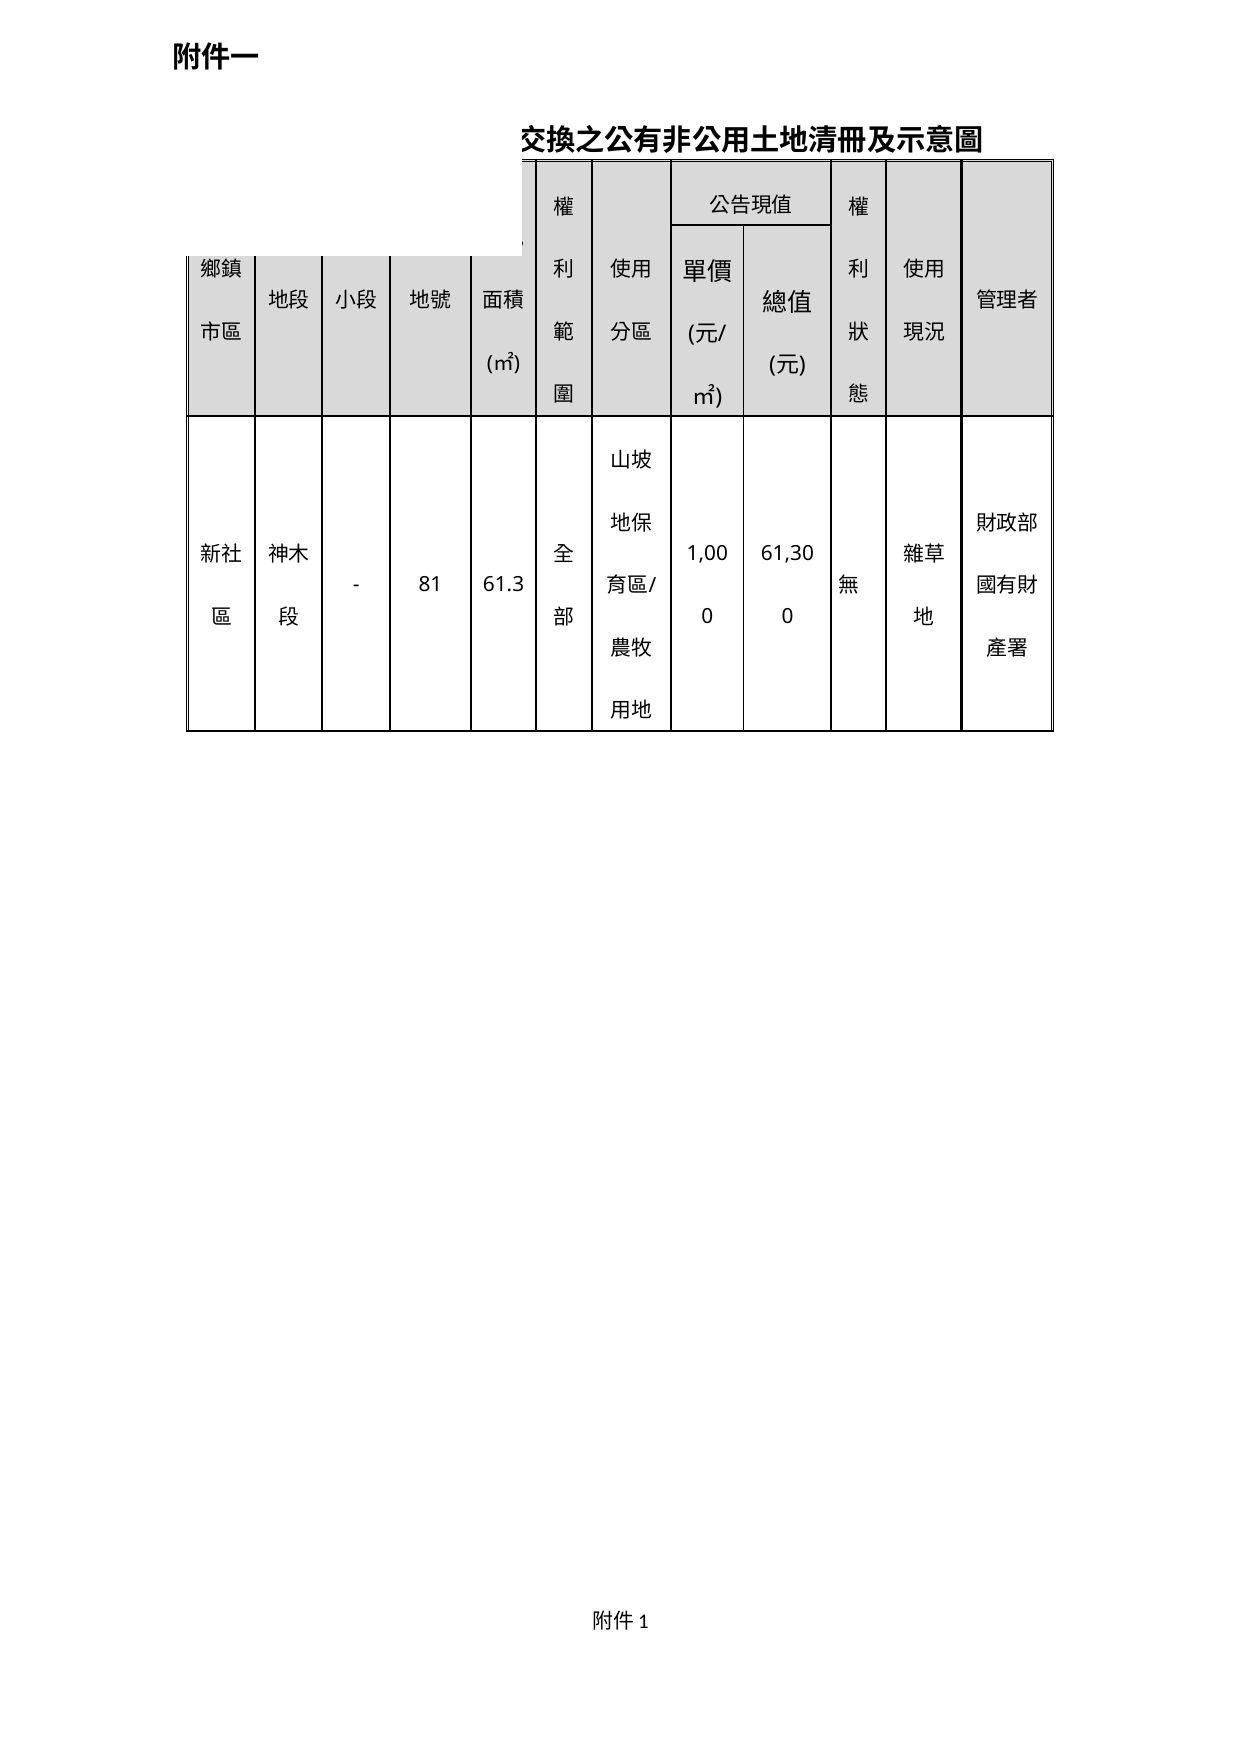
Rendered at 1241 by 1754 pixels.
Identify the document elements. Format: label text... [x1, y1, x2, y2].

table_header 公告現值 [672, 162, 830, 224]
table_cell 全部 [537, 417, 591, 729]
table_header 小段 [323, 256, 389, 415]
table_cell 新社區 [189, 417, 254, 729]
text 114年度臺中市可供交換之公有非公用土地清冊及示意圖 [134, 26, 1053, 256]
table_cell 單價 (元/㎡) [672, 226, 743, 415]
table_header 登記面積(㎡) [472, 162, 535, 415]
table_cell 61,300 [744, 417, 830, 729]
table_cell 山坡地保育區/農牧用地 [593, 417, 670, 729]
table_header 鄉鎮 市區 [189, 256, 254, 415]
table_header 權利範圍 [537, 162, 591, 415]
table_header 使用 現況 [887, 162, 960, 415]
table_cell 財政部國有財產署 [963, 417, 1051, 729]
table_header 地段 [256, 256, 321, 415]
table_cell - [323, 417, 389, 729]
table_cell 總值 (元) [744, 226, 830, 415]
text 1附件一 [149, 33, 507, 76]
table_header 地號 [391, 256, 470, 415]
table_cell 81 [391, 417, 470, 729]
table_cell 無 [832, 417, 885, 729]
table_cell 61.3 [472, 417, 535, 729]
table_cell 1,000 [672, 417, 743, 729]
table_header 權利 狀態 [832, 162, 885, 415]
table_cell 神木段 [256, 417, 321, 729]
table_header 管理者 [963, 162, 1051, 415]
table_cell 雜草地 [887, 417, 960, 729]
table_header 使用 分區 [593, 162, 670, 415]
